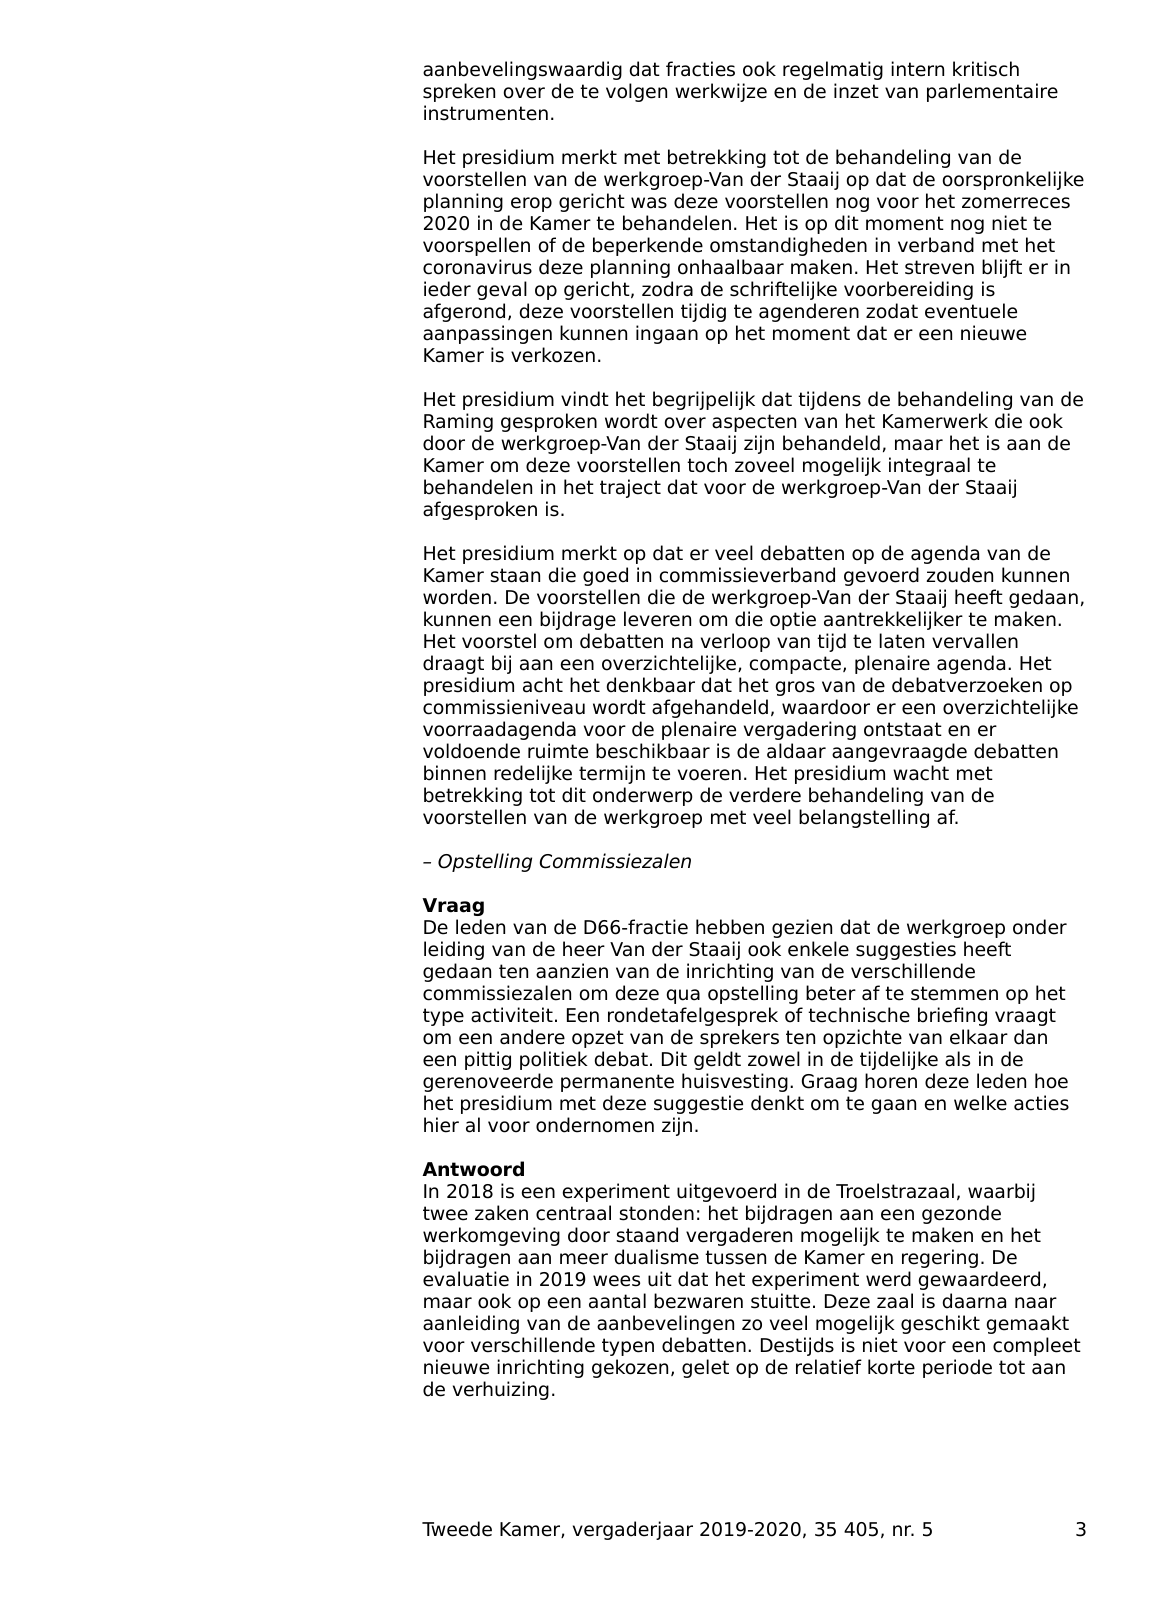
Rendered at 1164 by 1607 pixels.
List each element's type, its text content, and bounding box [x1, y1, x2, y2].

text In 2018 is een experiment uitgevoerd in de Troelstrazaal, waarbij twee zaken centraal stonden: het bijdragen aan een gezonde werkomgeving door staand vergaderen mogelijk te maken en het bijdragen aan meer dualisme tussen de Kamer en regering. De evaluatie in 2019 wees uit dat het experiment werd gewaardeerd, maar ook op een aantal bezwaren stuitte. Deze zaal is daarna naar aanleiding van de aanbevelingen zo veel mogelijk geschikt gemaakt voor verschillende typen debatten. Destijds is niet voor een compleet nieuwe inrichting gekozen, gelet op de relatief korte periode tot aan de verhuizing. [422, 1181, 1087, 1401]
text Het presidium merkt met betrekking tot de behandeling van de voorstellen van de werkgroep-Van der Staaij op dat de oorspronkelijke planning erop gericht was deze voorstellen nog voor het zomerreces 2020 in de Kamer te behandelen. Het is op dit moment nog niet te voorspellen of de beperkende omstandigheden in verband met het coronavirus deze planning onhaalbaar maken. Het streven blijft er in ieder geval op gericht, zodra de schriftelijke voorbereiding is afgerond, deze voorstellen tijdig te agenderen zodat eventuele aanpassingen kunnen ingaan op het moment dat er een nieuwe Kamer is verkozen. [422, 147, 1087, 367]
text De leden van de D66-fractie hebben gezien dat de werkgroep onder leiding van de heer Van der Staaij ook enkele suggesties heeft gedaan ten aanzien van de inrichting van de verschillende commissiezalen om deze qua opstelling beter af te stemmen op het type activiteit. Een rondetafelgesprek of technische briefing vraagt om een andere opzet van de sprekers ten opzichte van elkaar dan een pittig politiek debat. Dit geldt zowel in de tijdelijke als in de gerenoveerde permanente huisvesting. Graag horen deze leden hoe het presidium met deze suggestie denkt om te gaan en welke acties hier al voor ondernomen zijn. [422, 917, 1087, 1137]
text Het presidium vindt het begrijpelijk dat tijdens de behandeling van de Raming gesproken wordt over aspecten van het Kamerwerk die ook door de werkgroep-Van der Staaij zijn behandeld, maar het is aan de Kamer om deze voorstellen toch zoveel mogelijk integraal te behandelen in het traject dat voor de werkgroep-Van der Staaij afgesproken is. [422, 389, 1087, 521]
text Vraag [422, 895, 1087, 917]
text Antwoord [422, 1159, 1087, 1181]
subtitle – Opstelling Commissiezalen [422, 851, 1087, 873]
text Het presidium merkt op dat er veel debatten op de agenda van de Kamer staan die goed in commissieverband gevoerd zouden kunnen worden. De voorstellen die de werkgroep-Van der Staaij heeft gedaan, kunnen een bijdrage leveren om die optie aantrekkelijker te maken. Het voorstel om debatten na verloop van tijd te laten vervallen draagt bij aan een overzichtelijke, compacte, plenaire agenda. Het presidium acht het denkbaar dat het gros van de debatverzoeken op commissieniveau wordt afgehandeld, waardoor er een overzichtelijke voorraadagenda voor de plenaire vergadering ontstaat en er voldoende ruimte beschikbaar is de aldaar aangevraagde debatten binnen redelijke termijn te voeren. Het presidium wacht met betrekking tot dit onderwerp de verdere behandeling van de voorstellen van de werkgroep met veel belangstelling af. [422, 543, 1087, 829]
text aanbevelingswaardig dat fracties ook regelmatig intern kritisch spreken over de te volgen werkwijze en de inzet van parlementaire instrumenten. [422, 59, 1087, 125]
